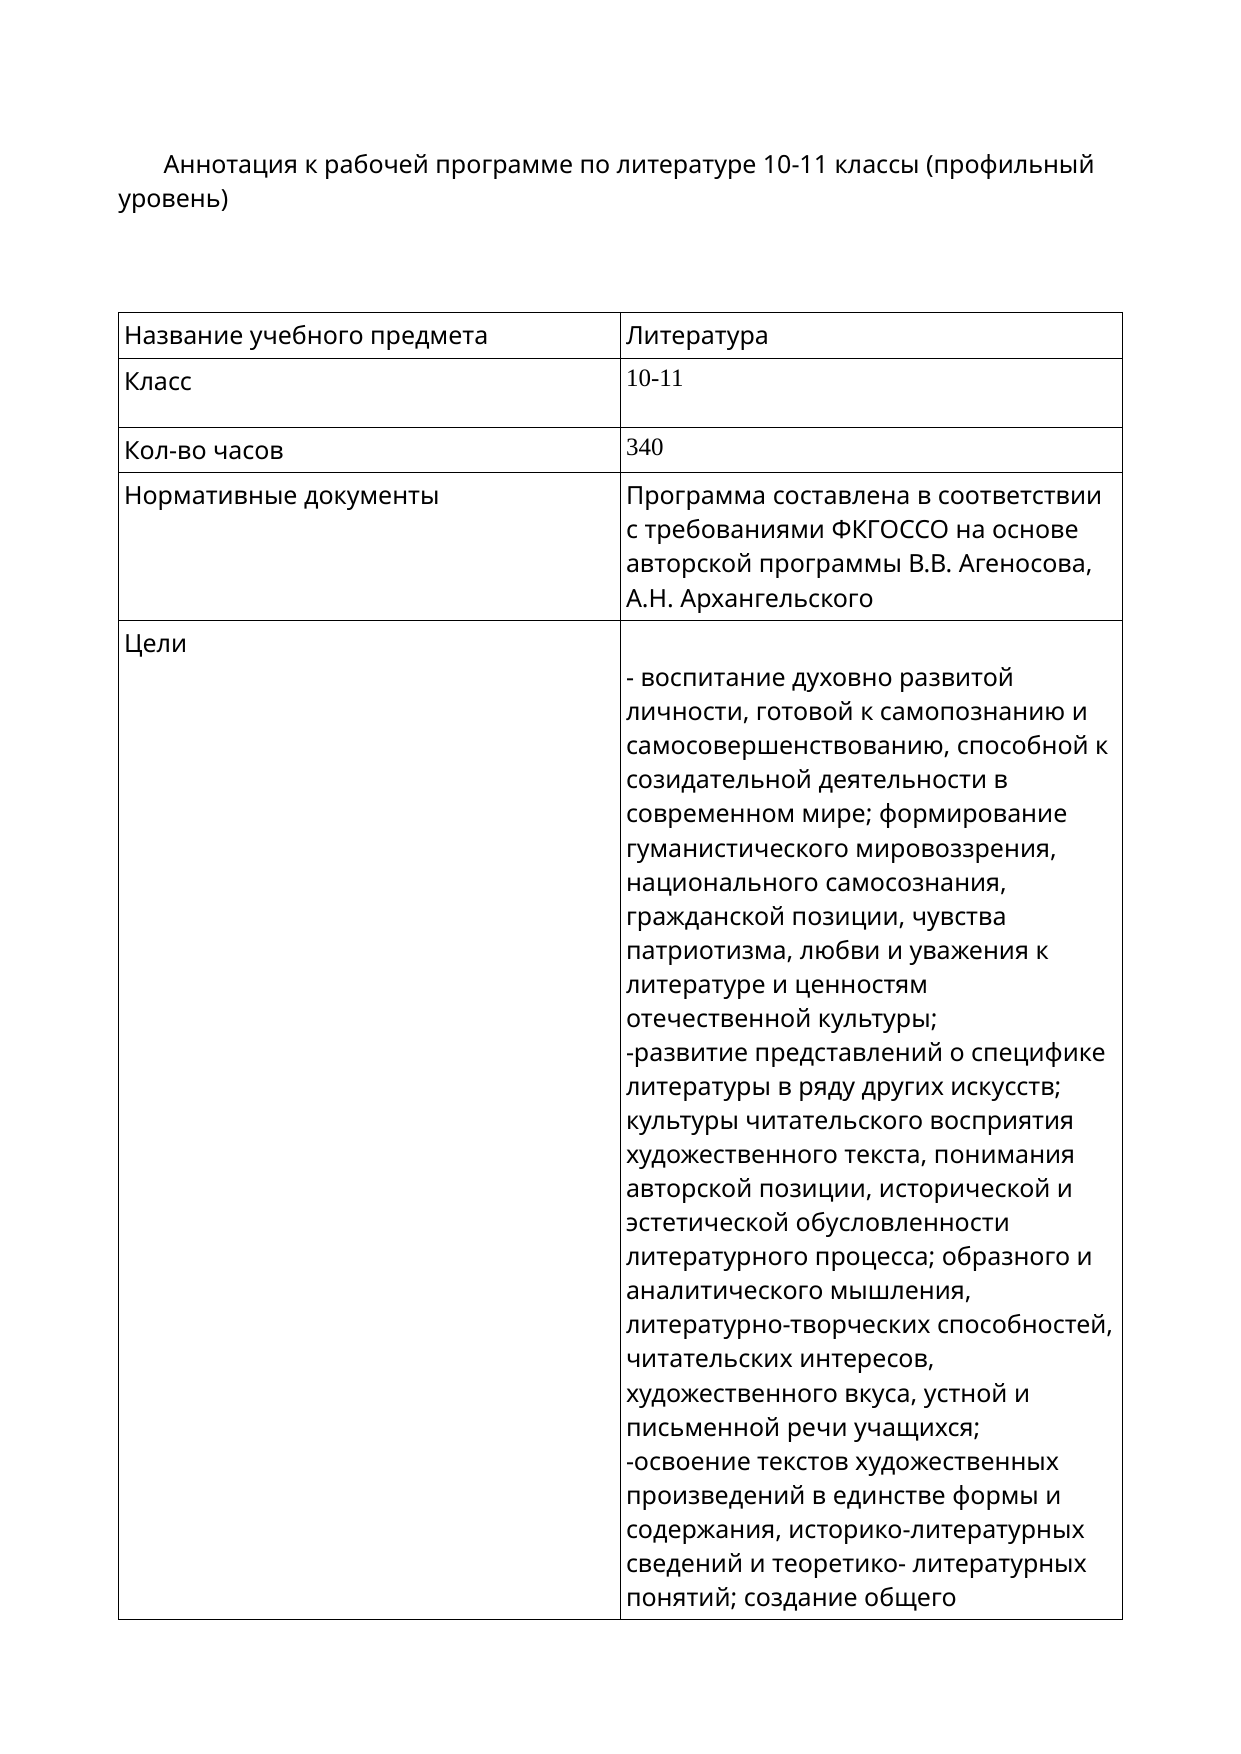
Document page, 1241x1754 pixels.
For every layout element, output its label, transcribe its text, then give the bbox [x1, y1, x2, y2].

table_cell Цели [119, 621, 620, 1619]
table_header Литература [621, 313, 1122, 357]
text Аннотация к рабочей программе по литературе 10-11 классы (профильный уровень) [118, 147, 1122, 215]
table_cell Класс [119, 359, 620, 427]
table_cell 340 [621, 428, 1122, 472]
table_cell Программа составлена в соответствии с требованиями ФКГОССО на основе авторской программы В.В. Агеносова, А.Н. Архангельского [621, 473, 1122, 620]
table_cell Нормативные документы [119, 473, 620, 620]
table_cell Кол-во часов [119, 428, 620, 472]
table_cell 10-11 [621, 359, 1122, 427]
table_cell - воспитание духовно развитой личности, готовой к самопознанию и самосовершенствованию, способной к созидательной деятельности в современном мире; формирование гуманистического мировоззрения, национального самосознания, гражданской позиции, чувства патриотизма, любви и уважения к литературе и ценностям отечественной культуры; -развитие представлений о специфике литературы в ряду других искусств; культуры читательского восприятия художественного текста, понимания авторской позиции, исторической и эстетической обусловленности литературного процесса; образного и аналитического мышления, литературно-творческих способностей, читательских интересов, художественного вкуса, устной и письменной речи учащихся; -освоение текстов художественных произведений в единстве формы и содержания, историко-литературных сведений и теоретико- литературных понятий; создание общего [621, 621, 1122, 1619]
table_header Название учебного предмета [119, 313, 620, 357]
